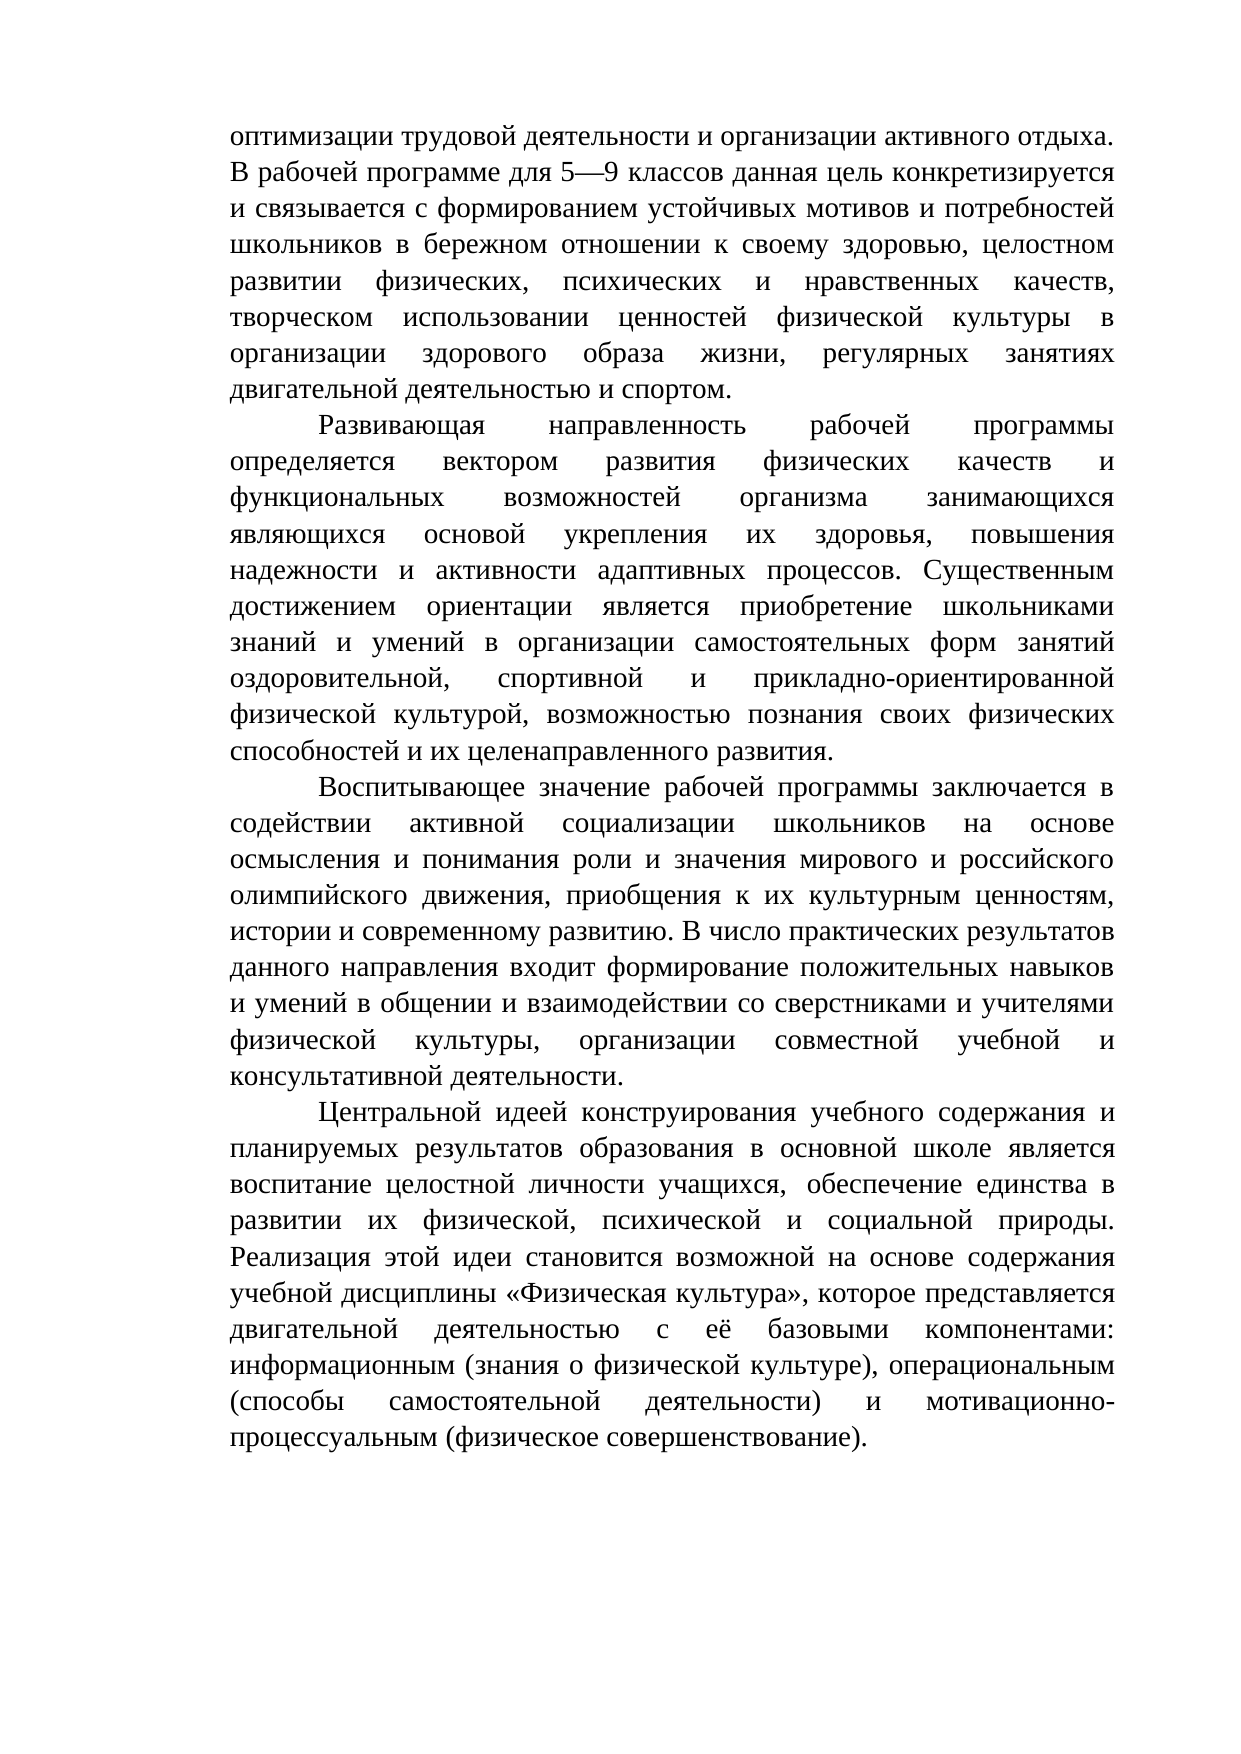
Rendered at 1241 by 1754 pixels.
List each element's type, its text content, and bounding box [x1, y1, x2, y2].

text Развивающая направленность рабочей программы определяется вектором развития физических качеств и функциональных возможностей организма занимающихся являющихся основой укрепления их здоровья, повышения надежности и активности адаптивных процессов. Существенным достижением ориентации является приобретение школьниками знаний и умений в организации самостоятельных форм занятий оздоровительной, спортивной и прикладно-ориентированной физической культурой, возможностью познания своих физических способностей и их целенаправленного развития. [229, 407, 1114, 766]
text Центральной идеей конструирования учебного содержания и планируемых результатов образования в основной школе является воспитание целостной личности учащихся, обеспечение единства в развитии их физической, психической и социальной природы. Реализация этой идеи становится возможной на основе содержания учебной дисциплины «Физическая культура», которое представляется двигательной деятельностью с её базовыми компонентами: информационным (знания о физической культуре), операциональным (способы самостоятельной деятельности) и мотивационно- процессуальным (физическое совершенствование). [229, 1094, 1115, 1453]
text Воспитывающее значение рабочей программы заключается в содействии активной социализации школьников на основе осмысления и понимания роли и значения мирового и российского олимпийского движения, приобщения к их культурным ценностям, истории и современному развитию. В число практических результатов данного направления входит формирование положительных навыков и умений в общении и взаимодействии со сверстниками и учителями физической культуры, организации совместной учебной и консультативной деятельности. [229, 769, 1115, 1091]
text оптимизации трудовой деятельности и организации активного отдыха. В рабочей программе для 5—9 классов данная цель конкретизируется и связывается с формированием устойчивых мотивов и потребностей школьников в бережном отношении к своему здоровью, целостном развитии физических, психических и нравственных качеств, творческом использовании ценностей физической культуры в организации здорового образа жизни, регулярных занятиях двигательной деятельностью и спортом. [229, 118, 1115, 405]
